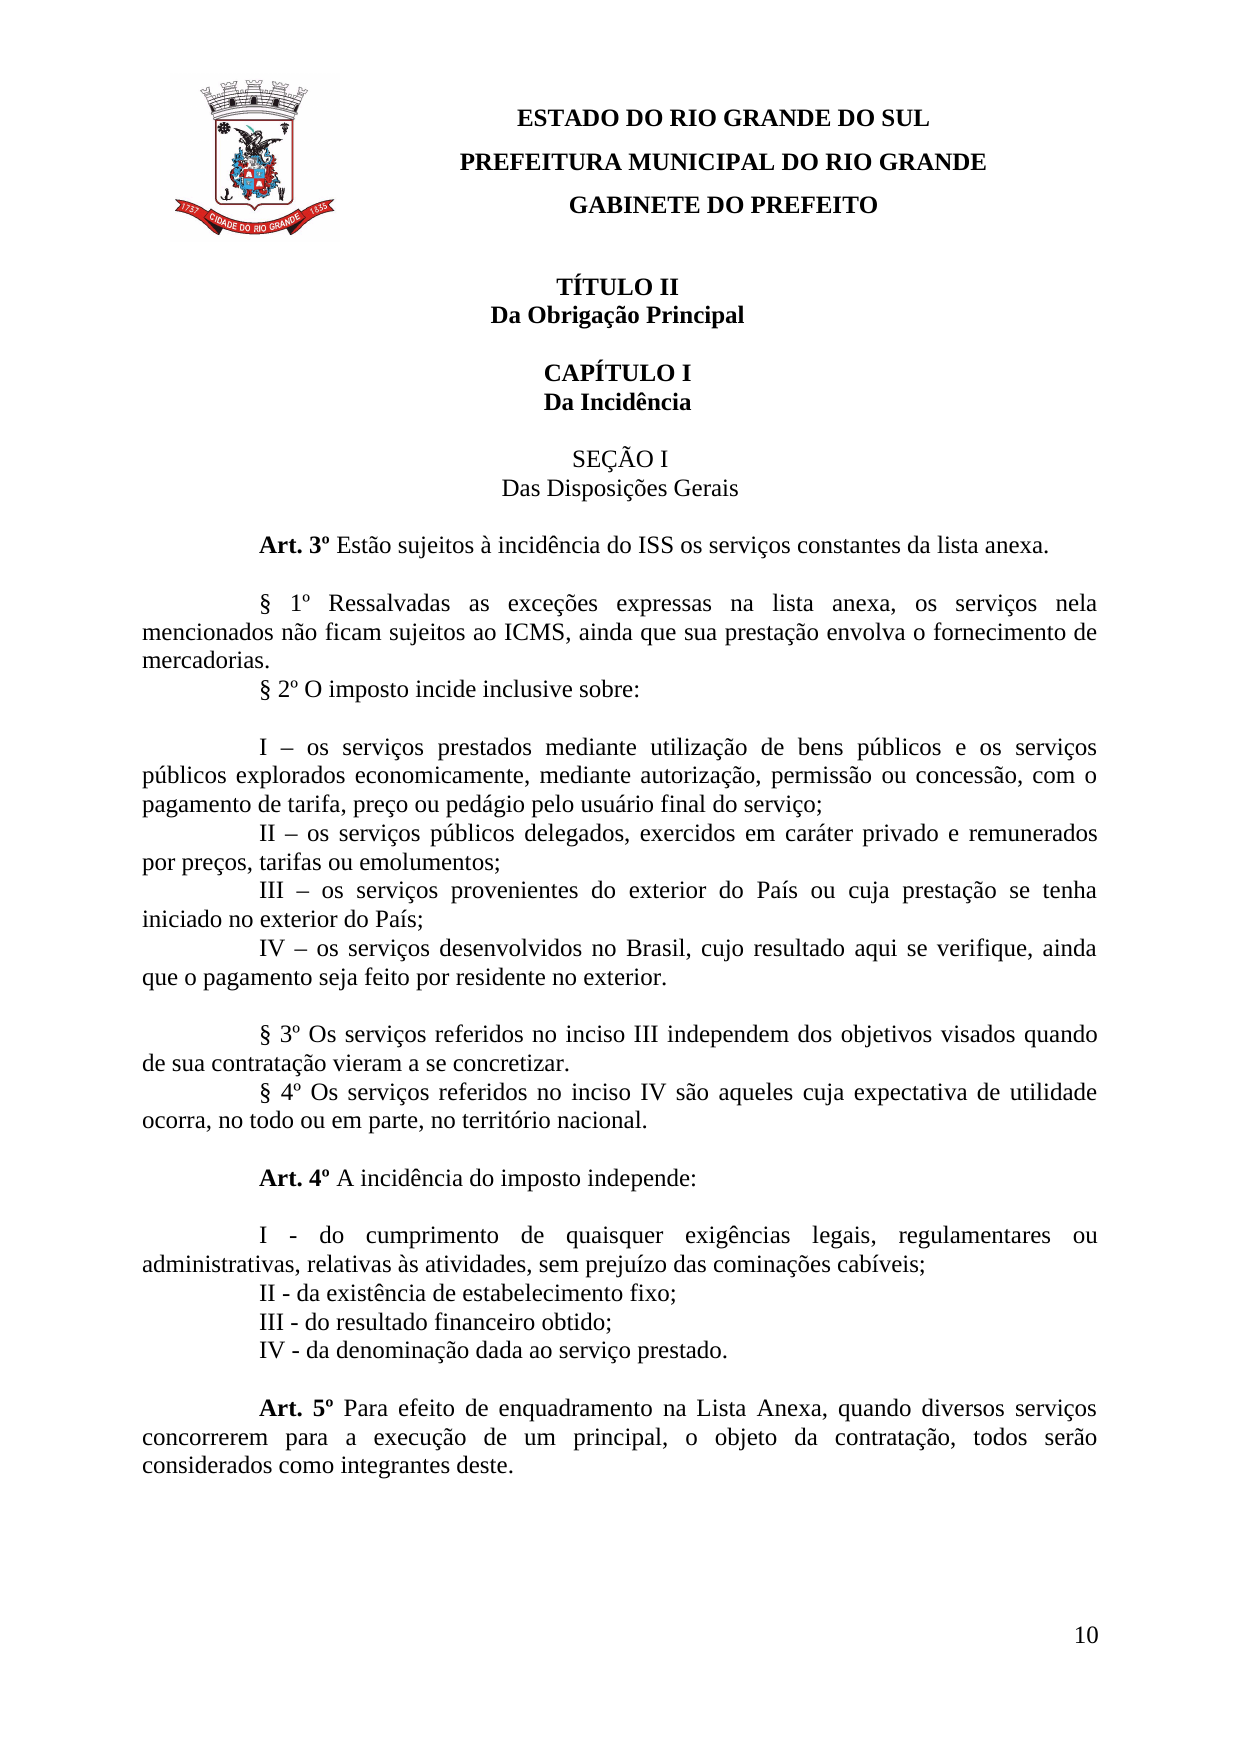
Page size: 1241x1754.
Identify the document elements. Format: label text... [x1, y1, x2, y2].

text II – os serviços públicos delegados, exercidos em caráter privado e remunerados por preços, tarifas ou emolumentos; [142, 818, 1098, 875]
text III – os serviços provenientes do exterior do País ou cuja prestação se tenha iniciado no exterior do País; [142, 875, 1098, 933]
text IV – os serviços desenvolvidos no Brasil, cujo resultado aqui se verifique, ainda que o pagamento seja feito por residente no exterior. [142, 933, 1098, 990]
text Art. 3º Estão sujeitos à incidência do ISS os serviços constantes da lista anexa. [142, 530, 1098, 559]
text § 3º Os serviços referidos no inciso III independem dos objetivos visados quando de sua contratação vieram a se concretizar. [142, 1019, 1098, 1077]
text III - do resultado financeiro obtido; [142, 1307, 1098, 1335]
text § 4º Os serviços referidos no inciso IV são aqueles cuja expectativa de utilidade ocorra, no todo ou em parte, no território nacional. [142, 1077, 1098, 1134]
text § 1º Ressalvadas as exceções expressas na lista anexa, os serviços nela mencionados não ficam sujeitos ao ICMS, ainda que sua prestação envolva o fornecimento de mercadorias. [142, 588, 1098, 674]
subtitle Da Incidência [142, 387, 1093, 415]
picture [169, 73, 340, 242]
text I – os serviços prestados mediante utilização de bens públicos e os serviços públicos explorados economicamente, mediante autorização, permissão ou concessão, com o pagamento de tarifa, preço ou pedágio pelo usuário final do serviço; [142, 732, 1098, 818]
text Art. 4º A incidência do imposto independe: [142, 1163, 1098, 1192]
subtitle Das Disposições Gerais [142, 473, 1098, 502]
subtitle TÍTULO II [142, 272, 1093, 300]
text I - do cumprimento de quaisquer exigências legais, regulamentares ou administrativas, relativas às atividades, sem prejuízo das cominações cabíveis; [142, 1220, 1098, 1278]
text § 2º O imposto incide inclusive sobre: [142, 674, 1098, 703]
subtitle SEÇÃO I [142, 444, 1098, 473]
subtitle CAPÍTULO I [142, 358, 1093, 387]
text IV - da denominação dada ao serviço prestado. [142, 1335, 1098, 1364]
text II - da existência de estabelecimento fixo; [142, 1278, 1098, 1307]
text Art. 5º Para efeito de enquadramento na Lista Anexa, quando diversos serviços concorrerem para a execução de um principal, o objeto da contratação, todos serão considerados como integrantes deste. [142, 1393, 1098, 1479]
subtitle Da Obrigação Principal [142, 300, 1093, 329]
